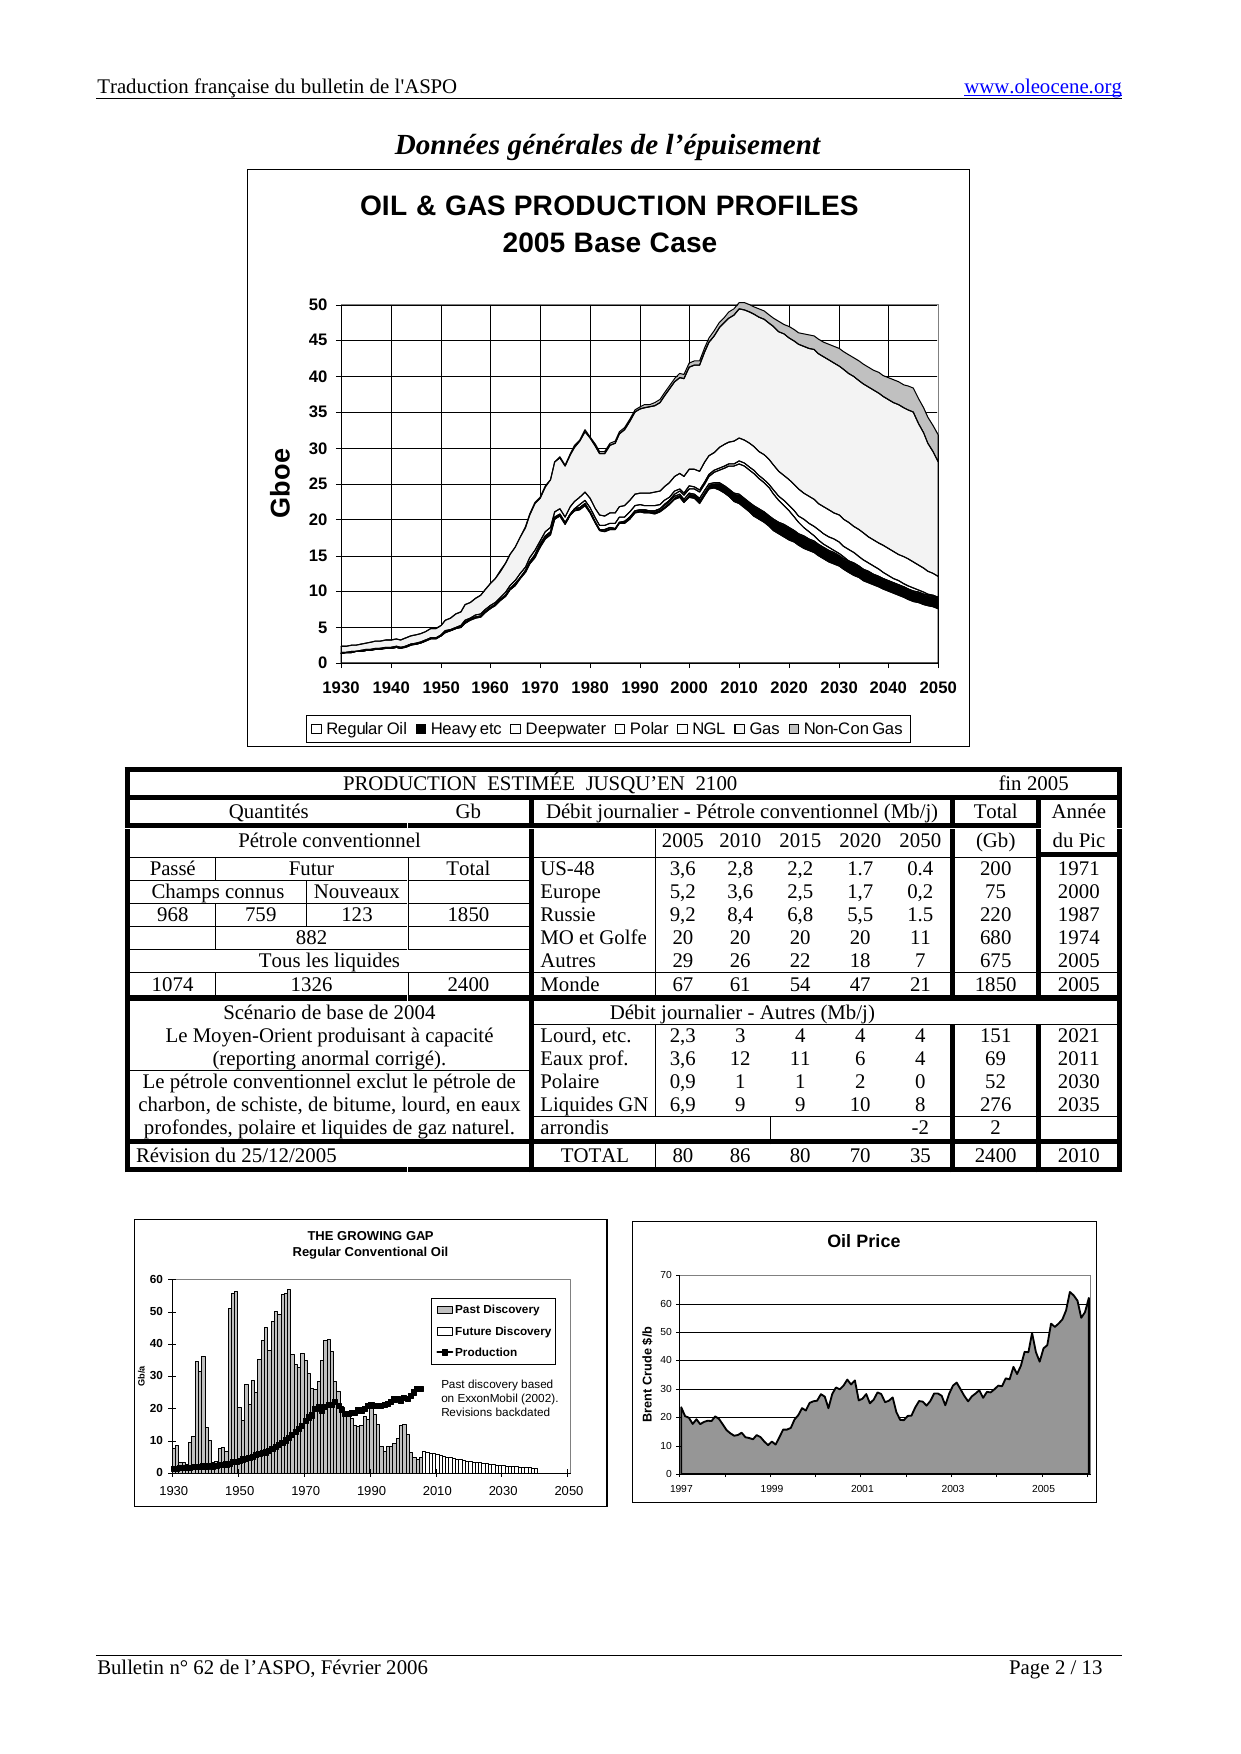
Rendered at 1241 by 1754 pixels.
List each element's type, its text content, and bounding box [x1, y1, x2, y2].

table_cell Futur [216, 858, 407, 880]
table_cell 2030 [1041, 1070, 1117, 1093]
table_cell Total [409, 858, 529, 880]
table_cell Débit journalier - Pétrole conventionnel (Mb/j) [534, 800, 950, 823]
table_cell 20 [656, 926, 710, 949]
table_cell US-48 [534, 858, 655, 880]
table_cell 12 [710, 1047, 770, 1070]
table_cell 0,2 [890, 880, 950, 903]
table_cell 2005 [1041, 973, 1117, 995]
table_cell (reporting anormal corrigé). [130, 1047, 529, 1070]
table_cell TOTAL [534, 1144, 655, 1167]
table_cell 123 [307, 904, 407, 926]
table_cell 151 [955, 1025, 1036, 1047]
table_cell 2010 [710, 829, 770, 857]
table_cell 1,7 [830, 880, 890, 903]
table_cell 2 [830, 1070, 890, 1093]
table_cell 22 [770, 949, 830, 972]
table_cell Année [1041, 800, 1117, 828]
table_cell 11 [770, 1047, 830, 1070]
table_cell [1041, 1117, 1117, 1139]
table_cell 3 [710, 1025, 770, 1047]
table_cell Champs connus [130, 881, 306, 903]
table_cell 7 [890, 949, 950, 972]
table_cell Révision du 25/12/2005 [130, 1144, 407, 1167]
table_cell 11 [890, 926, 950, 949]
table_cell Lourd, etc. [534, 1025, 655, 1047]
text Données générales de l’épuisement [96, 128, 1122, 161]
table_cell 1971 [1041, 857, 1117, 880]
table_cell 6,9 [656, 1093, 710, 1116]
table_header fin 2005 [950, 772, 1117, 795]
table_cell 29 [656, 949, 710, 972]
table_cell [830, 1117, 890, 1139]
table_cell Passé [130, 858, 215, 880]
table_cell 2005 [656, 829, 710, 857]
table_cell 18 [830, 949, 890, 972]
table_cell [771, 1117, 830, 1139]
table_cell 2,5 [770, 880, 830, 903]
table_cell Tous les liquides [130, 950, 529, 972]
table_cell Total [955, 800, 1036, 823]
table_cell 4 [770, 1025, 830, 1047]
table_cell [409, 881, 529, 903]
table_header PRODUCTION ESTIMÉE JUSQU’EN 2100 [130, 772, 950, 795]
table_cell 4 [890, 1025, 950, 1047]
table_cell [408, 1144, 529, 1167]
table_cell 1,7 [830, 858, 890, 880]
table_cell 3,6 [710, 880, 770, 903]
table_cell 759 [216, 904, 306, 926]
table_cell 968 [130, 904, 215, 926]
table_cell 675 [955, 949, 1036, 972]
table_cell 1974 [1041, 926, 1117, 949]
table_cell 0,4 [890, 858, 950, 880]
table_cell 21 [890, 973, 950, 995]
table_cell 75 [955, 880, 1036, 903]
table_cell [1036, 1001, 1117, 1024]
table_cell Eaux prof. [534, 1047, 655, 1070]
table_cell du Pic [1041, 829, 1117, 852]
table_cell arrondis [534, 1117, 770, 1139]
table_cell 47 [830, 973, 890, 995]
table_cell Débit journalier - Autres (Mb/j) [534, 1001, 950, 1024]
table_cell 3,6 [656, 1047, 710, 1070]
table_cell 70 [830, 1144, 890, 1167]
table_cell 35 [890, 1144, 950, 1167]
table_cell Autres [534, 949, 655, 972]
table_cell Scénario de base de 2004 [130, 1001, 529, 1024]
table_cell 200 [955, 858, 1036, 880]
table_cell 2,2 [770, 858, 830, 880]
table_cell 882 [216, 927, 407, 949]
table_cell [409, 927, 529, 949]
table_cell [130, 927, 215, 949]
table_cell Pétrole conventionnel [130, 829, 529, 857]
table_cell 20 [830, 926, 890, 949]
table_cell profondes, polaire et liquides de gaz naturel. [130, 1116, 529, 1139]
table_cell 2 [955, 1117, 1036, 1139]
table_cell 1850 [955, 973, 1036, 995]
table_cell 1850 [409, 904, 529, 926]
table_cell 2021 [1041, 1025, 1117, 1047]
table_cell 2005 [1041, 949, 1117, 972]
table_cell 2020 [830, 829, 890, 857]
table_cell 6,8 [770, 903, 830, 926]
table_cell -2 [890, 1117, 950, 1139]
table_cell 1,5 [890, 903, 950, 926]
table_cell 2400 [955, 1144, 1036, 1167]
table_cell 69 [955, 1047, 1036, 1070]
table_cell 2035 [1041, 1093, 1117, 1116]
table_cell 9 [770, 1093, 830, 1116]
table_cell Europe [534, 880, 655, 903]
table_cell 8,4 [710, 903, 770, 926]
table_cell 2010 [1041, 1144, 1117, 1167]
table_cell 0 [890, 1070, 950, 1093]
table_cell 2000 [1041, 880, 1117, 903]
table_cell Gb [408, 800, 529, 823]
table_cell charbon, de schiste, de bitume, lourd, en eaux [130, 1093, 529, 1116]
table_cell (Gb) [955, 829, 1036, 857]
table_cell Le pétrole conventionnel exclut le pétrole de [130, 1071, 529, 1093]
table_cell 5,5 [830, 903, 890, 926]
table_cell 2,8 [710, 858, 770, 880]
table_cell [534, 829, 655, 857]
table_cell 1987 [1041, 903, 1117, 926]
table_cell 2015 [770, 829, 830, 857]
table_cell 680 [955, 926, 1036, 949]
table_cell 67 [656, 973, 710, 995]
table_cell 276 [955, 1093, 1036, 1116]
table_cell 80 [656, 1144, 710, 1167]
table_cell 8 [890, 1093, 950, 1116]
table_cell 1 [710, 1070, 770, 1093]
table_cell MO et Golfe [534, 926, 655, 949]
table_cell 52 [955, 1070, 1036, 1093]
table_cell 6 [830, 1047, 890, 1070]
table_cell 61 [710, 973, 770, 995]
table_cell 10 [830, 1093, 890, 1116]
table_cell 26 [710, 949, 770, 972]
table_cell [950, 1001, 1036, 1024]
table_cell 54 [770, 973, 830, 995]
table_cell 4 [830, 1025, 890, 1047]
table_cell 20 [710, 926, 770, 949]
table_cell 0,9 [656, 1070, 710, 1093]
table_cell 2050 [890, 829, 950, 857]
table_cell Liquides GN [534, 1093, 655, 1116]
table_cell Russie [534, 903, 655, 926]
table_cell 86 [710, 1144, 770, 1167]
table_cell Le Moyen-Orient produisant à capacité [130, 1024, 529, 1047]
table_cell 4 [890, 1047, 950, 1070]
table_cell 1 [770, 1070, 830, 1093]
table_cell 5,2 [656, 880, 710, 903]
table_cell 3,6 [656, 858, 710, 880]
table_cell 80 [770, 1144, 830, 1167]
table_cell Monde [534, 973, 655, 995]
table_cell Nouveaux [307, 881, 407, 903]
table_cell 1326 [216, 973, 407, 995]
table_cell 9,2 [656, 903, 710, 926]
table_cell 1074 [130, 973, 215, 995]
table_cell 9 [710, 1093, 770, 1116]
table_cell 20 [770, 926, 830, 949]
table_cell 2400 [409, 973, 529, 995]
table_cell Quantités [130, 800, 407, 823]
table_cell 2011 [1041, 1047, 1117, 1070]
table_cell 2,3 [656, 1025, 710, 1047]
table_cell 220 [955, 903, 1036, 926]
table_cell Polaire [534, 1070, 655, 1093]
